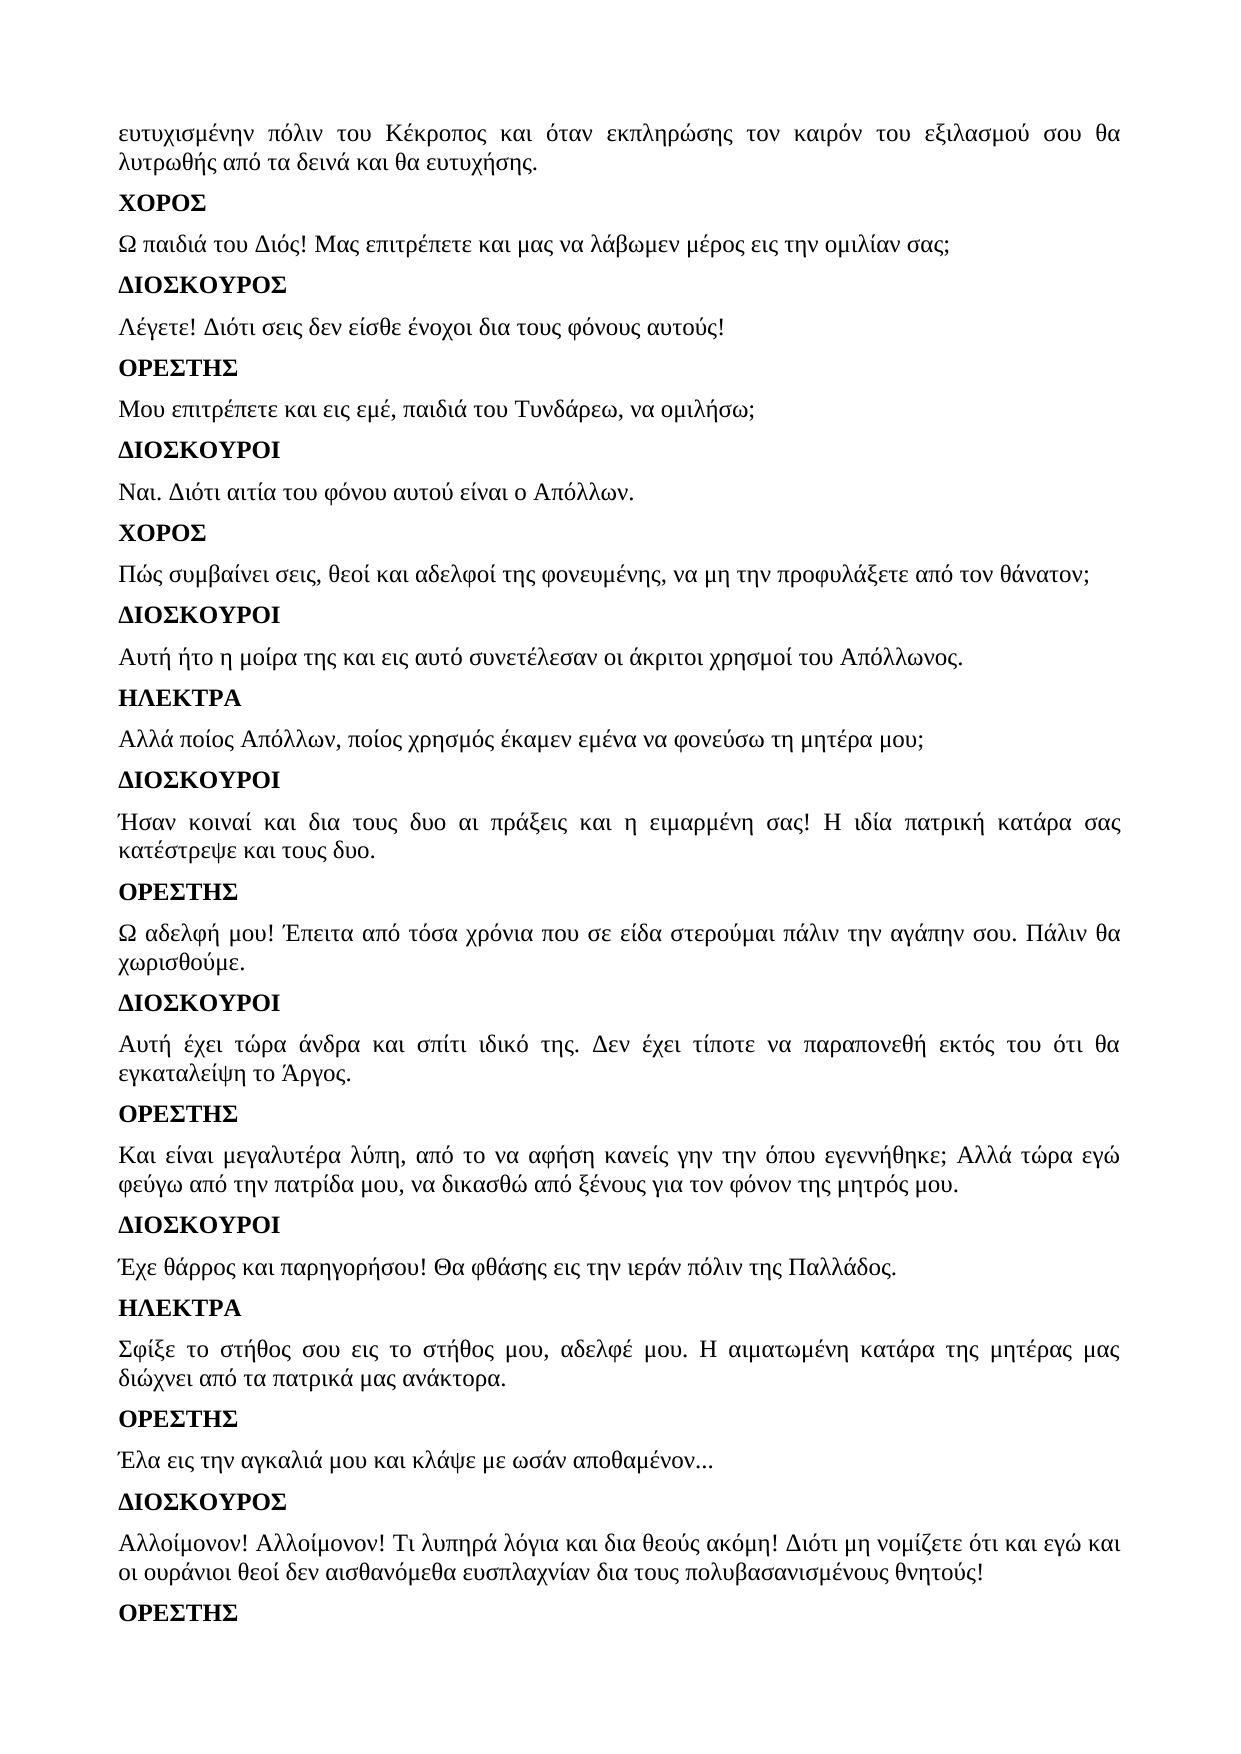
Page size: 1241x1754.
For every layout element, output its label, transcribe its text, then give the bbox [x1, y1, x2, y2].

text ΔΙΟΣΚΟΥΡΟΣ [118, 1487, 1122, 1516]
text Ήσαν κοιναί και δια τους δυο αι πράξεις και η ειμαρμένη σας! Η ιδία πατρική κατάρα σας κατέστρεψε και τους δυο. [118, 807, 1122, 864]
text Σφίξε το στήθος σου εις το στήθος μου, αδελφέ μου. Η αιματωμένη κατάρα της μητέρας μας διώχνει από τα πατρικά μας ανάκτορα. [118, 1334, 1122, 1392]
text ΔΙΟΣΚΟΥΡΟΙ [118, 766, 1122, 794]
text Και είναι μεγαλυτέρα λύπη, από το να αφήση κανείς γην την όπου εγεννήθηκε; Αλλά τώρα εγώ φεύγω από την πατρίδα μου, να δικασθώ από ξένους για τον φόνον της μητρός μου. [118, 1141, 1122, 1198]
text Λέγετε! Διότι σεις δεν είσθε ένοχοι δια τους φόνους αυτούς! [118, 312, 1122, 341]
text Ω παιδιά του Διός! Μας επιτρέπετε και μας να λάβωμεν μέρος εις την ομιλίαν σας; [118, 229, 1122, 258]
text Αυτή έχει τώρα άνδρα και σπίτι ιδικό της. Δεν έχει τίποτε να παραπονεθή εκτός του ότι θα εγκαταλείψη το Άργος. [118, 1029, 1122, 1087]
text Έχε θάρρος και παρηγορήσου! Θα φθάσης εις την ιεράν πόλιν της Παλλάδος. [118, 1252, 1122, 1281]
text Ω αδελφή μου! Έπειτα από τόσα χρόνια που σε είδα στερούμαι πάλιν την αγάπην σου. Πάλιν θα χωρισθούμε. [118, 918, 1122, 976]
text Ναι. Διότι αιτία του φόνου αυτού είναι ο Απόλλων. [118, 477, 1122, 506]
text ΔΙΟΣΚΟΥΡΟΙ [118, 1211, 1122, 1239]
text ευτυχισμένην πόλιν του Κέκροπος και όταν εκπληρώσης τον καιρόν του εξιλασμού σου θα λυτρωθής από τα δεινά και θα ευτυχήσης. [118, 118, 1122, 176]
text ΔΙΟΣΚΟΥΡΟΙ [118, 988, 1122, 1017]
text Αλλά ποίος Απόλλων, ποίος χρησμός έκαμεν εμένα να φονεύσω τη μητέρα μου; [118, 724, 1122, 753]
text ΟΡΕΣΤΗΣ [118, 877, 1122, 906]
text Έλα εις την αγκαλιά μου και κλάψε με ωσάν αποθαμένον... [118, 1446, 1122, 1474]
text ΗΛΕΚΤΡΑ [118, 1293, 1122, 1322]
text ΟΡΕΣΤΗΣ [118, 353, 1122, 382]
text Πώς συμβαίνει σεις, θεοί και αδελφοί της φονευμένης, να μη την προφυλάξετε από τον θάνατον; [118, 559, 1122, 588]
text ΔΙΟΣΚΟΥΡΟΙ [118, 601, 1122, 629]
text ΔΙΟΣΚΟΥΡΟΙ [118, 436, 1122, 464]
text Αλλοίμονον! Αλλοίμονον! Τι λυπηρά λόγια και δια θεούς ακόμη! Διότι μη νομίζετε ότι και εγώ και οι ουράνιοι θεοί δεν αισθανόμεθα ευσπλαχνίαν δια τους πολυβασανισμένους θνητούς! [118, 1528, 1122, 1586]
text ΟΡΕΣΤΗΣ [118, 1099, 1122, 1128]
text ΔΙΟΣΚΟΥΡΟΣ [118, 271, 1122, 299]
text ΟΡΕΣΤΗΣ [118, 1598, 1122, 1627]
text Αυτή ήτο η μοίρα της και εις αυτό συνετέλεσαν οι άκριτοι χρησμοί του Απόλλωνος. [118, 642, 1122, 671]
text Μου επιτρέπετε και εις εμέ, παιδιά του Τυνδάρεω, να ομιλήσω; [118, 394, 1122, 423]
text ΟΡΕΣΤΗΣ [118, 1404, 1122, 1433]
text ΧΟΡΟΣ [118, 518, 1122, 547]
text ΗΛΕΚΤΡΑ [118, 683, 1122, 712]
text ΧΟΡΟΣ [118, 188, 1122, 217]
